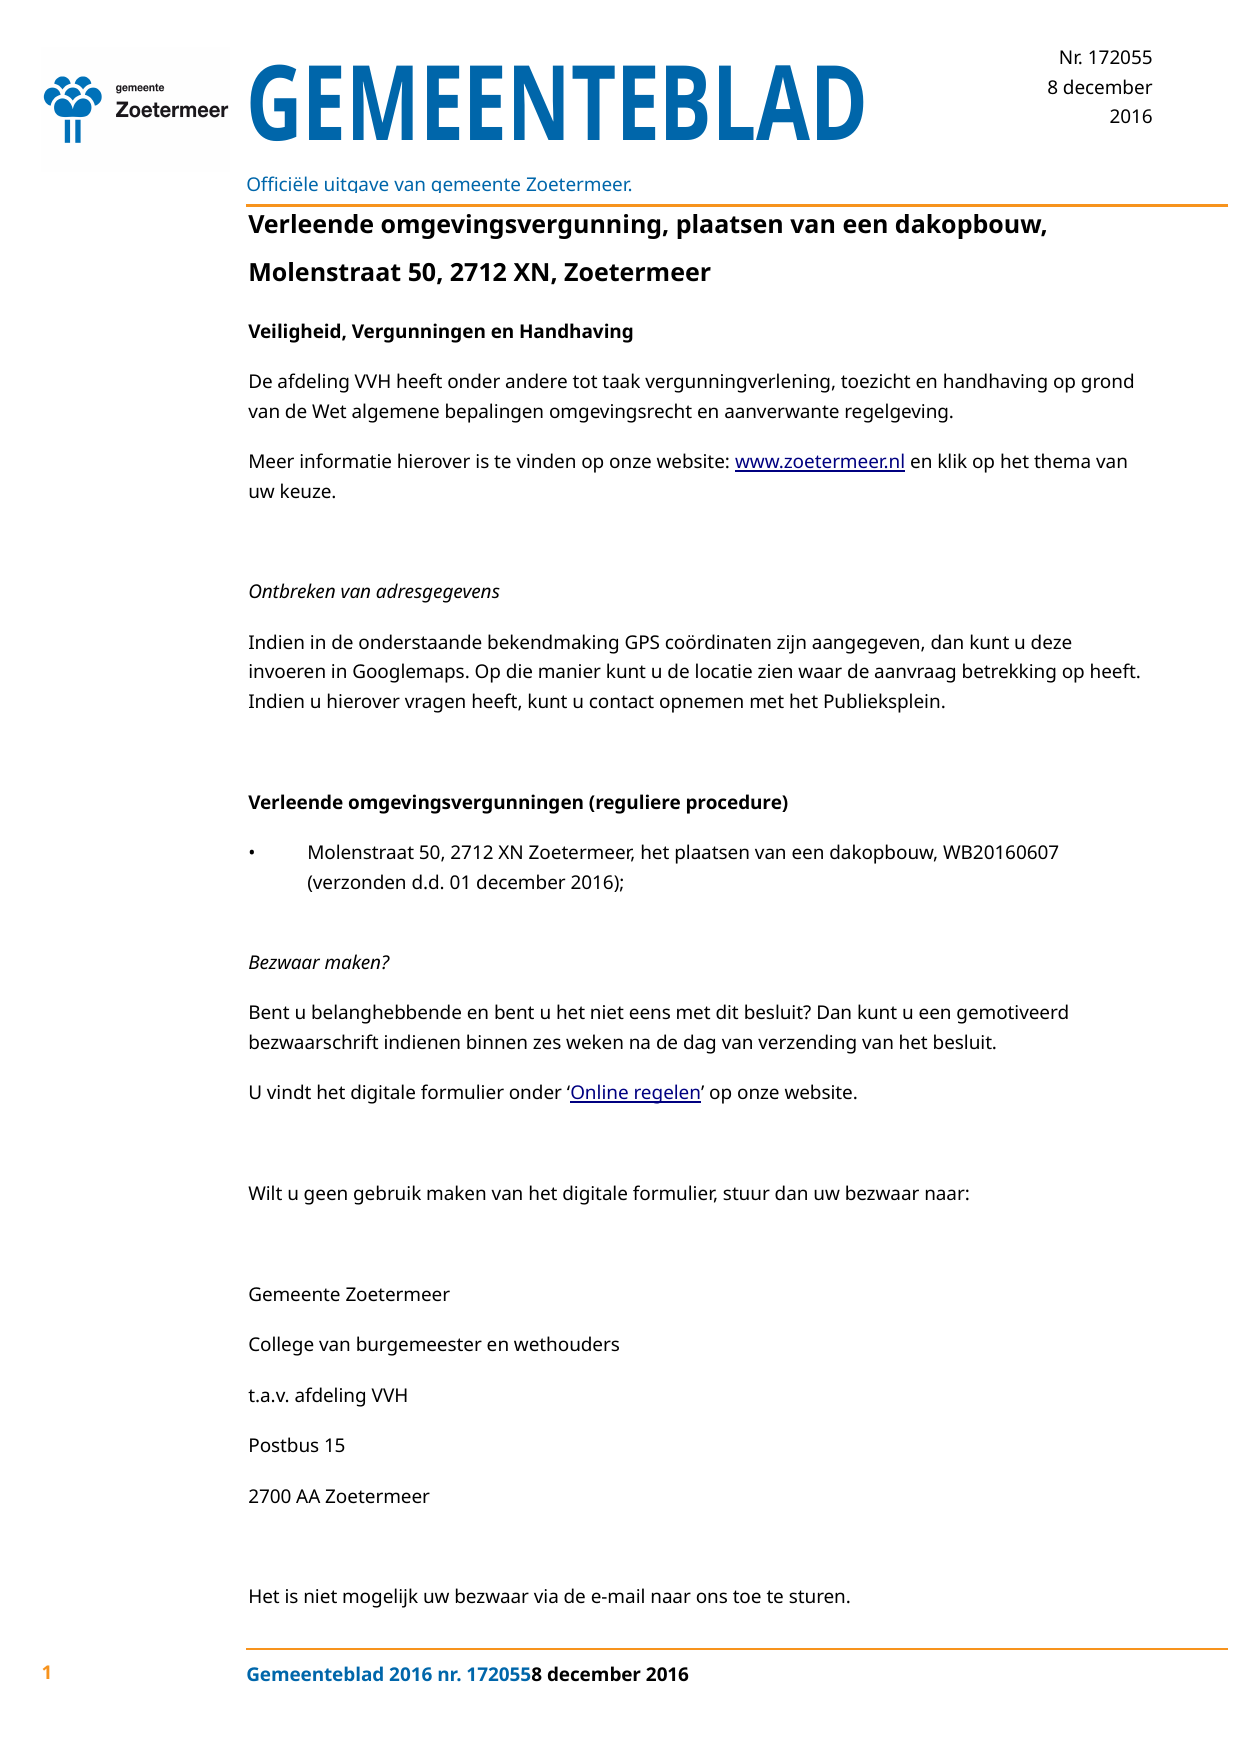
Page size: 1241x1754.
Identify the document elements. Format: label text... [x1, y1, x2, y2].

picture [41, 47, 231, 172]
text Ontbreken van adresgegevens [248, 579, 1152, 604]
text t.a.v. afdeling VVH [248, 1382, 1152, 1408]
text Indien in de onderstaande bekendmaking GPS coördinaten zijn aangegeven, dan kunt u deze invoeren in Googlemaps. Op die manier kunt u de locatie zien waar de aanvraag betrekking op heeft. Indien u hierover vragen heeft, kunt u contact opnemen met het Publieksplein. [248, 629, 1152, 714]
text Postbus 15 [248, 1432, 1152, 1458]
text 2700 AA Zoetermeer [248, 1483, 1152, 1509]
text Bent u belanghebbende en bent u het niet eens met dit besluit? Dan kunt u een gemotiveerd bezwaarschrift indienen binnen zes weken na de dag van verzending van het besluit. [248, 999, 1152, 1055]
text U vindt het digitale formulier onder ‘Online regelen’ op onze website. [248, 1079, 1152, 1105]
text Bezwaar maken? [248, 949, 1152, 975]
text De afdeling VVH heeft onder andere tot taak vergunningverlening, toezicht en handhaving op grond van de Wet algemene bepalingen omgevingsrecht en aanverwante regelgeving. [248, 368, 1152, 424]
text Gemeente Zoetermeer [248, 1281, 1152, 1307]
list Molenstraat 50, 2712 XN Zoetermeer, het plaatsen van een dakopbouw, WB20160607 (verzonden d.d. 01 december 2016); [248, 839, 1152, 895]
text Wilt u geen gebruik maken van het digitale formulier, stuur dan uw bezwaar naar: [248, 1180, 1152, 1206]
text Veiligheid, Vergunningen en Handhaving [248, 318, 1152, 344]
text Verleende omgevingsvergunning, plaatsen van een dakopbouw, Molenstraat 50, 2712 XN, Zoetermeer [248, 207, 1152, 288]
text College van burgemeester en wethouders [248, 1332, 1152, 1357]
text Verleende omgevingsvergunningen (reguliere procedure) [248, 789, 1152, 815]
text Meer informatie hierover is te vinden op onze website: www.zoetermeer.nl en klik op het thema van uw keuze. [248, 448, 1152, 504]
text Het is niet mogelijk uw bezwaar via de e-mail naar ons toe te sturen. [248, 1584, 1152, 1609]
